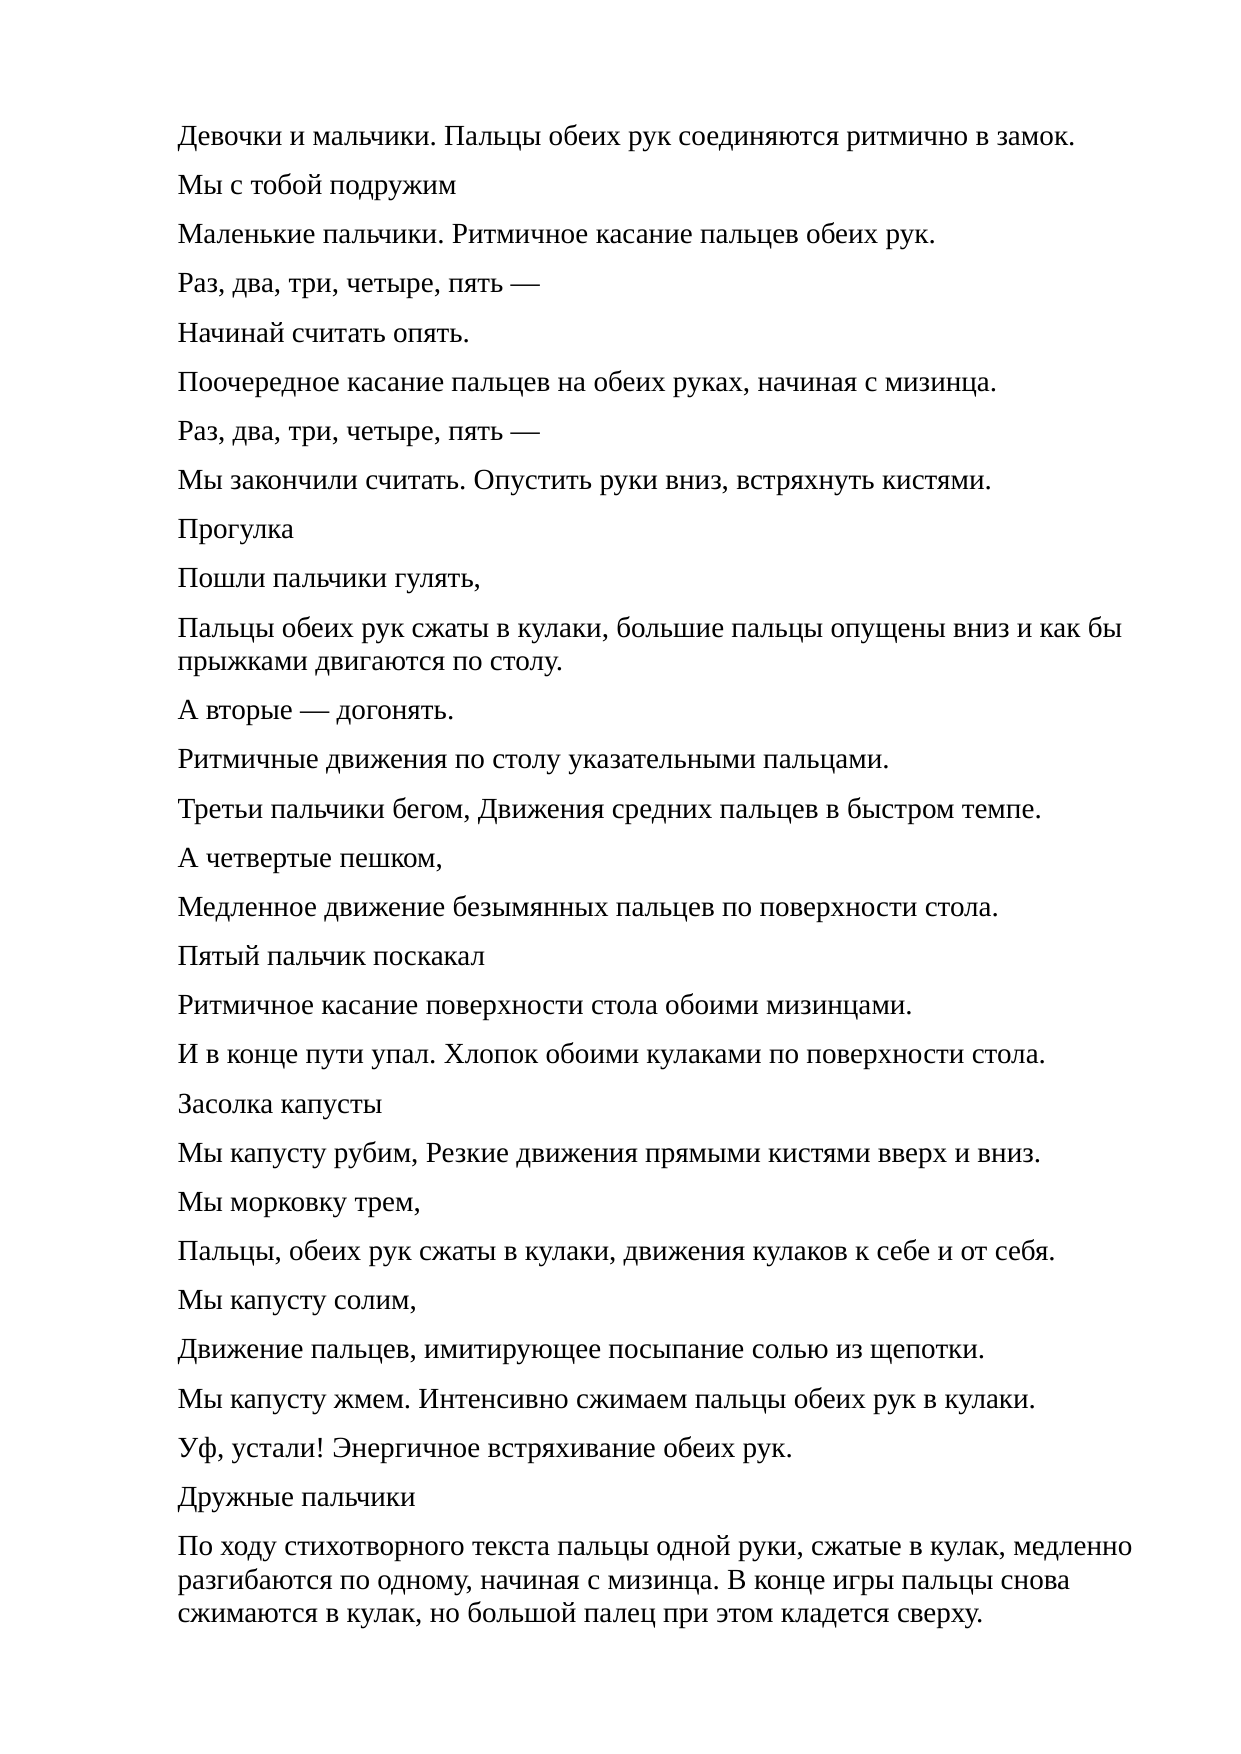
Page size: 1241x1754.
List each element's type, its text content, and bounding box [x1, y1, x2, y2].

text Ритмичное касание поверхности стола обоими мизинцами. [177, 987, 1144, 1021]
text Пальцы, обеих рук сжаты в кулаки, движения кулаков к себе и от себя. [177, 1233, 1144, 1267]
text И в конце пути упал. Хлопок обоими кулаками по поверхности стола. [177, 1037, 1144, 1070]
text Третьи пальчики бегом, Движения средних пальцев в быстром темпе. [177, 791, 1144, 824]
text Медленное движение безымянных пальцев по поверхности стола. [177, 889, 1144, 923]
text Засолка капусты [177, 1086, 1144, 1119]
text Начинай считать опять. [177, 315, 1144, 348]
text Прогулка [177, 511, 1144, 545]
text Пятый пальчик поскакал [177, 938, 1144, 972]
text Мы морковку трем, [177, 1184, 1144, 1218]
text Пошли пальчики гулять, [177, 561, 1144, 594]
text Мы капусту солим, [177, 1282, 1144, 1316]
text Раз, два, три, четыре, пять — [177, 266, 1144, 299]
text Мы с тобой подружим [177, 167, 1144, 201]
text Маленькие пальчики. Ритмичное касание пальцев обеих рук. [177, 216, 1144, 250]
text Мы капусту рубим, Резкие движения прямыми кистями вверх и вниз. [177, 1135, 1144, 1168]
text Поочередное касание пальцев на обеих руках, начиная с мизинца. [177, 364, 1144, 397]
text Дружные пальчики [177, 1479, 1144, 1513]
text Пальцы обеих рук сжаты в кулаки, большие пальцы опущены вниз и как бы прыжками двигаются по столу. [177, 610, 1144, 677]
text Мы капусту жмем. Интенсивно сжимаем пальцы обеих рук в кулаки. [177, 1381, 1144, 1414]
text Раз, два, три, четыре, пять — [177, 413, 1144, 447]
text А четвертые пешком, [177, 840, 1144, 873]
text Мы закончили считать. Опустить руки вниз, встряхнуть кистями. [177, 462, 1144, 496]
text А вторые — догонять. [177, 692, 1144, 726]
text Движение пальцев, имитирующее посыпание солью из щепотки. [177, 1332, 1144, 1365]
text Ритмичные движения по столу указательными пальцами. [177, 742, 1144, 775]
text Уф, устали! Энергичное встряхивание обеих рук. [177, 1430, 1144, 1463]
text Девочки и мальчики. Пальцы обеих рук соединяются ритмично в замок. [177, 118, 1144, 152]
text По ходу стихотворного текста пальцы одной руки, сжатые в кулак, медленно разгибаются по одному, начиная с мизинца. В конце игры пальцы снова сжимаются в кулак, но большой палец при этом кладется сверху. [177, 1528, 1144, 1629]
